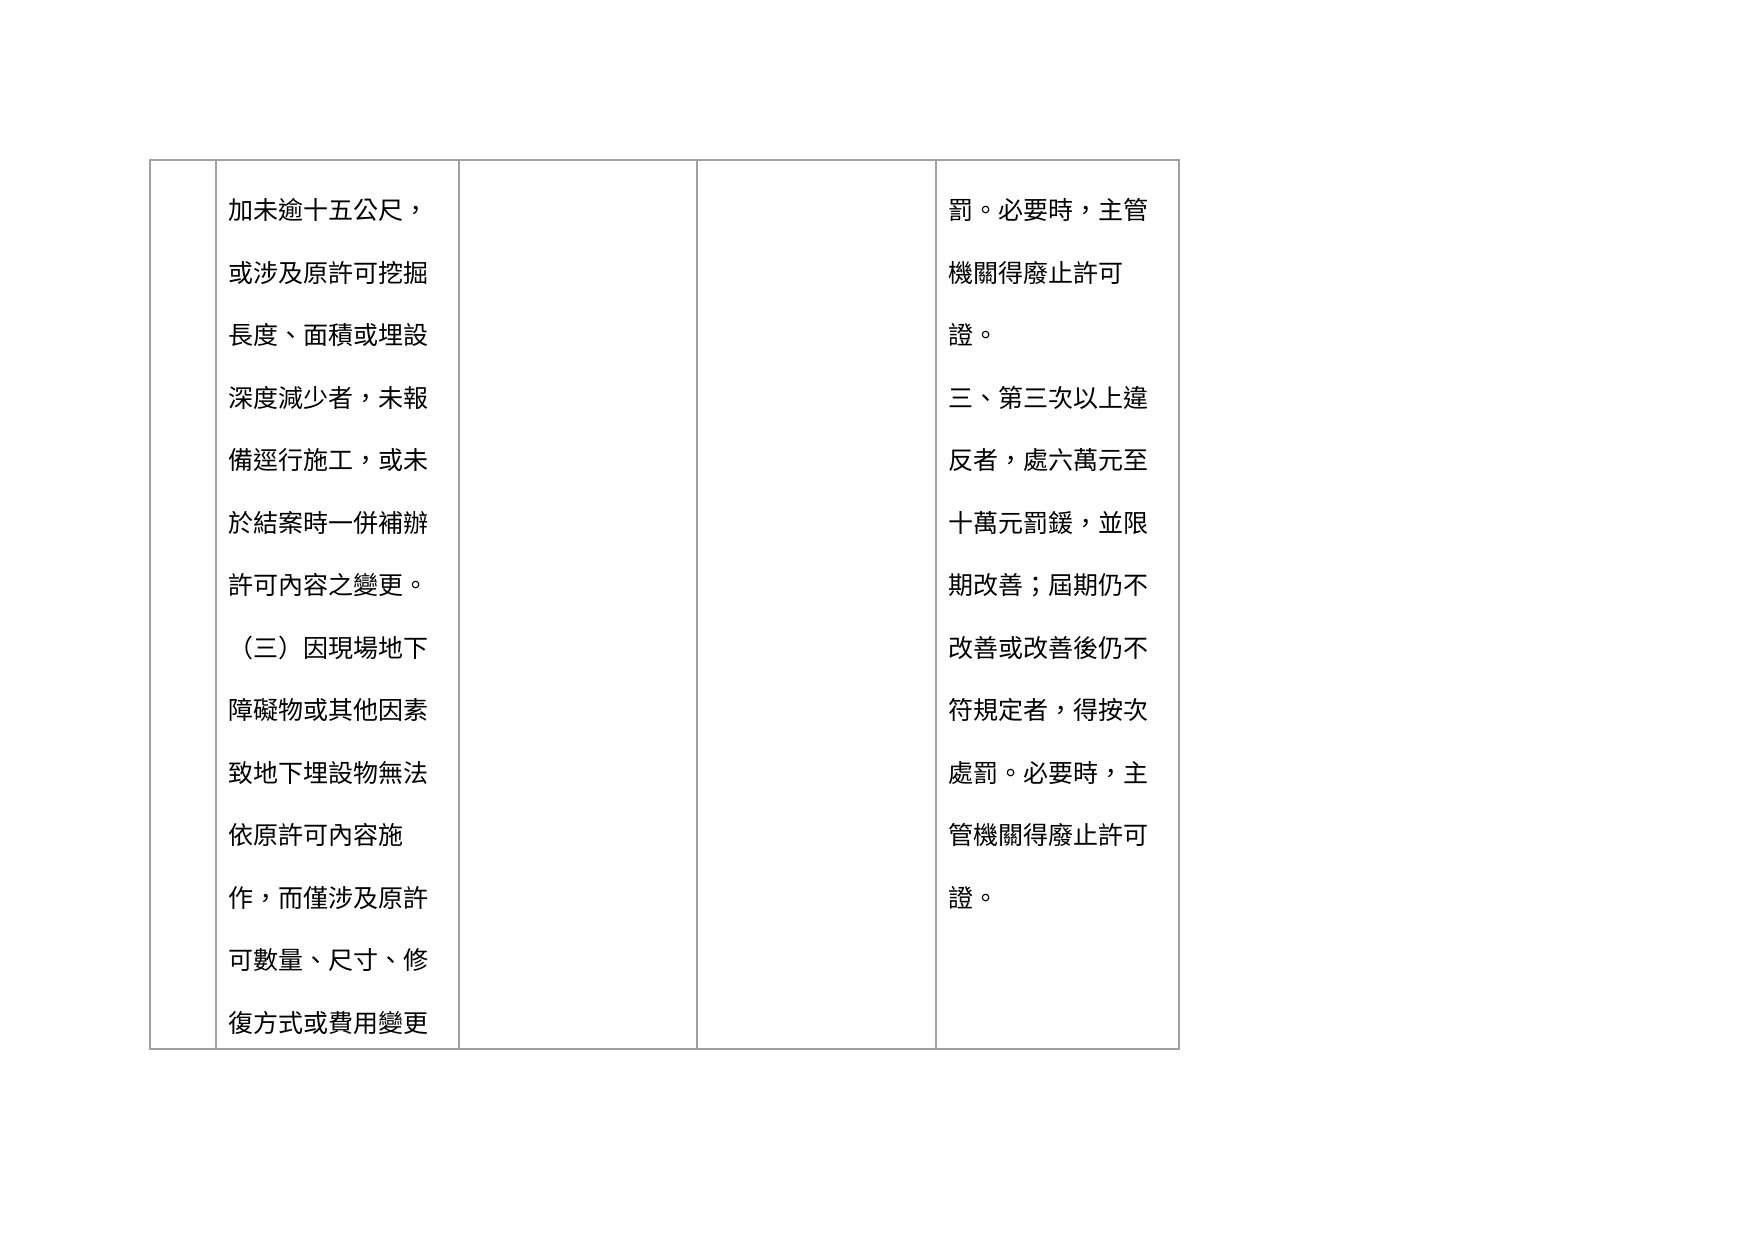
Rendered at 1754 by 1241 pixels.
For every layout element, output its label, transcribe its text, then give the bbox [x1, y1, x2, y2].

table_cell [698, 161, 935, 1048]
table_cell 罰。必要時，主管機關得廢止許可證。 三、第三次以上違反者，處六萬元至十萬元罰鍰，並限期改善；屆期仍不改善或改善後仍不符規定者，得按次處罰。必要時，主管機關得廢止許可證。 [937, 161, 1178, 1048]
table_cell 加未逾十五公尺，或涉及原許可挖掘長度、面積或埋設深度減少者，未報備逕行施工，或未於結案時一併補辦許可內容之變更。 （三）因現場地下障礙物或其他因素致地下埋設物無法依原許可內容施作，而僅涉及原許可數量、尺寸、修復方式或費用變更 [217, 161, 458, 1048]
table_cell [460, 161, 696, 1048]
table_cell [151, 161, 215, 1048]
